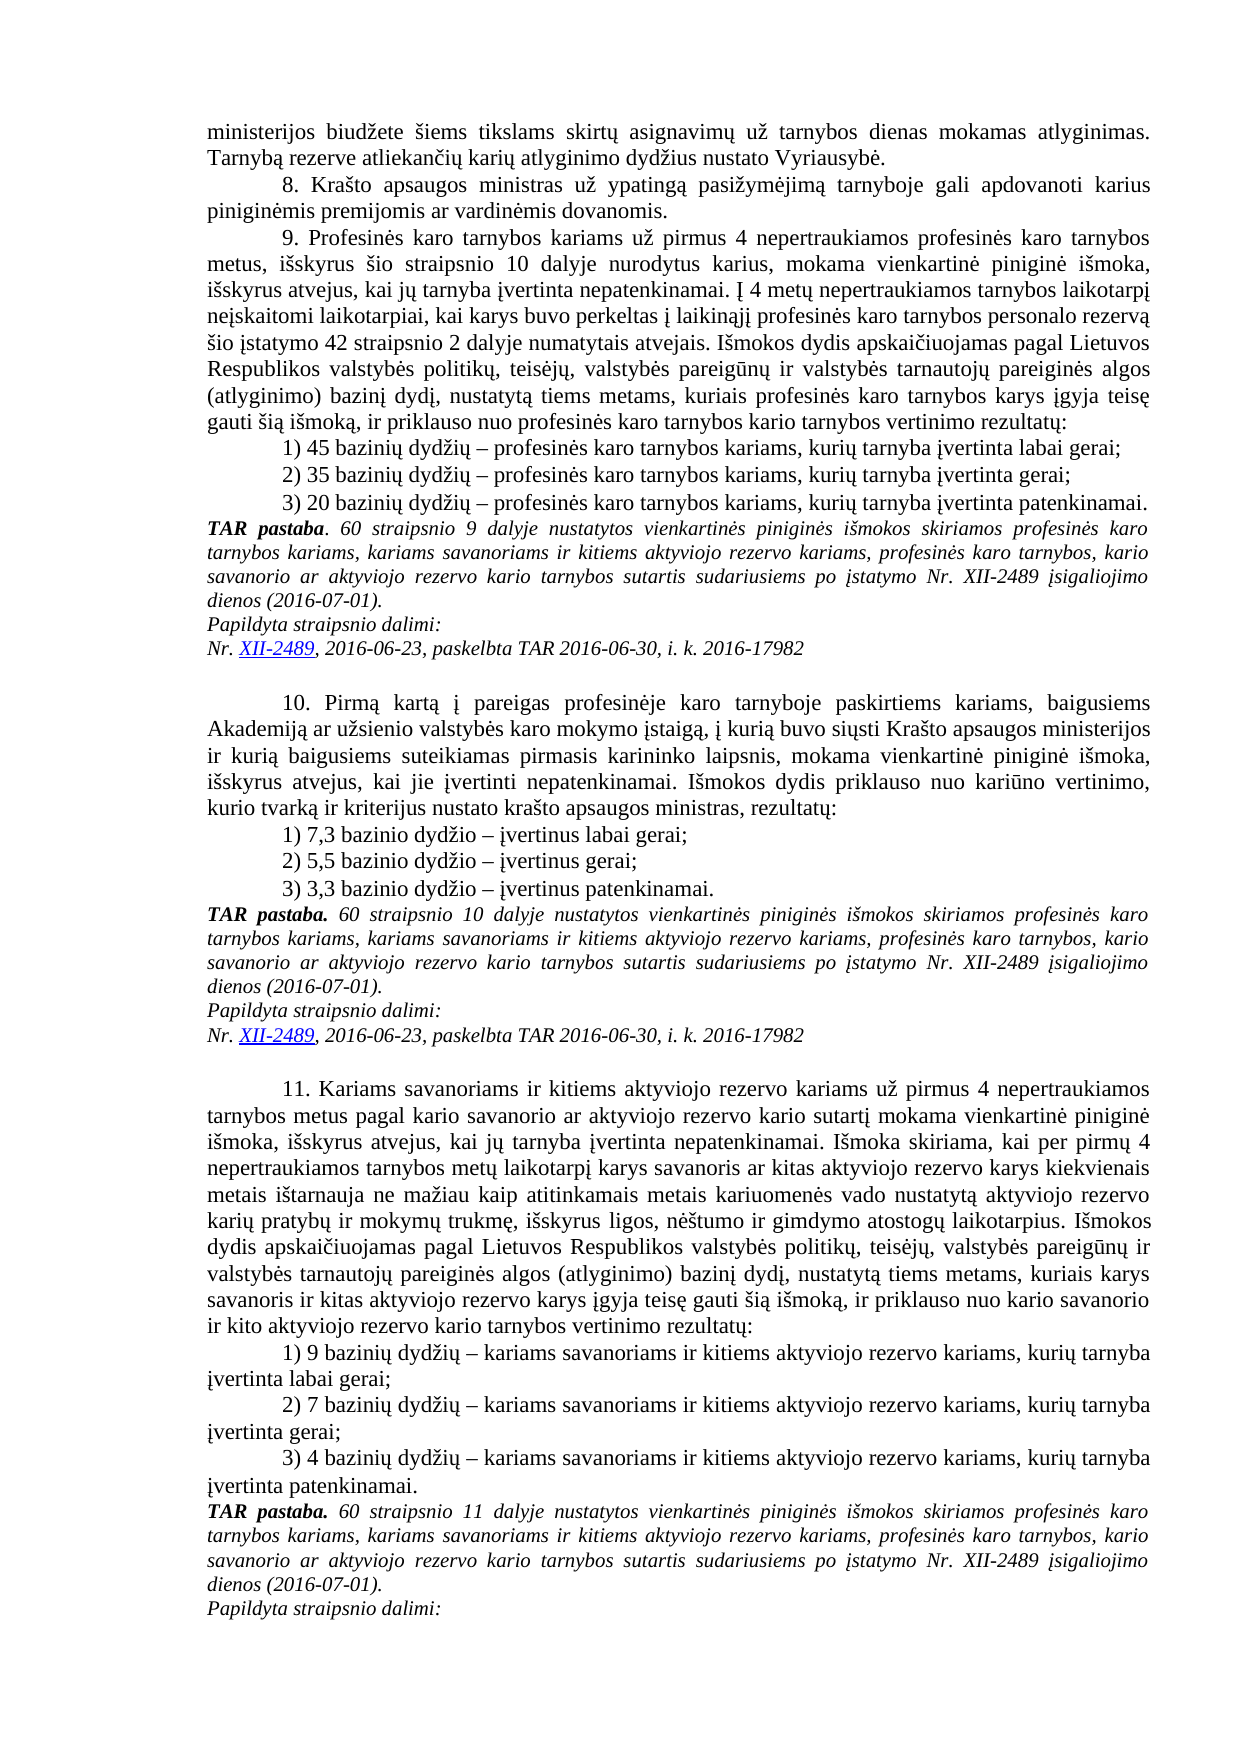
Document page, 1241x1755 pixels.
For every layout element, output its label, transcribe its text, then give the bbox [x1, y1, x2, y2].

text 3) 4 bazinių dydžių – kariams savanoriams ir kitiems aktyviojo rezervo kariams, kurių tarnyba įvertinta patenkinamai. [207, 1444, 1152, 1499]
text 1) 45 bazinių dydžių – profesinės karo tarnybos kariams, kurių tarnyba įvertinta labai gerai; [207, 434, 1152, 461]
text 2) 7 bazinių dydžių – kariams savanoriams ir kitiems aktyviojo rezervo kariams, kurių tarnyba įvertinta gerai; [207, 1392, 1152, 1444]
text 10. Pirmą kartą į pareigas profesinėje karo tarnyboje paskirtiems kariams, baigusiems Akademiją ar užsienio valstybės karo mokymo įstaigą, į kurią buvo siųsti Krašto apsaugos ministerijos ir kurią baigusiems suteikiamas pirmasis karininko laipsnis, mokama vienkartinė piniginė išmoka, išskyrus atvejus, kai jie įvertinti nepatenkinamai. Išmokos dydis priklauso nuo kariūno vertinimo, kurio tvarką ir kriterijus nustato krašto apsaugos ministras, rezultatų: [207, 689, 1152, 821]
text Papildyta straipsnio dalimi: [207, 612, 1152, 636]
text TAR pastaba. 60 straipsnio 9 dalyje nustatytos vienkartinės piniginės išmokos skiriamos profesinės karo tarnybos kariams, kariams savanoriams ir kitiems aktyviojo rezervo kariams, profesinės karo tarnybos, kario savanorio ar aktyviojo rezervo kario tarnybos sutartis sudariusiems po įstatymo Nr. XII-2489 įsigaliojimo dienos (2016-07-01). [207, 516, 1152, 612]
text 11. Kariams savanoriams ir kitiems aktyviojo rezervo kariams už pirmus 4 nepertraukiamos tarnybos metus pagal kario savanorio ar aktyviojo rezervo kario sutartį mokama vienkartinė piniginė išmoka, išskyrus atvejus, kai jų tarnyba įvertinta nepatenkinamai. Išmoka skiriama, kai per pirmų 4 nepertraukiamos tarnybos metų laikotarpį karys savanoris ar kitas aktyviojo rezervo karys kiekvienais metais ištarnauja ne mažiau kaip atitinkamais metais kariuomenės vado nustatytą aktyviojo rezervo karių pratybų ir mokymų trukmę, išskyrus ligos, nėštumo ir gimdymo atostogų laikotarpius. Išmokos dydis apskaičiuojamas pagal Lietuvos Respublikos valstybės politikų, teisėjų, valstybės pareigūnų ir valstybės tarnautojų pareiginės algos (atlyginimo) bazinį dydį, nustatytą tiems metams, kuriais karys savanoris ir kitas aktyviojo rezervo karys įgyja teisę gauti šią išmoką, ir priklauso nuo kario savanorio ir kito aktyviojo rezervo kario tarnybos vertinimo rezultatų: [207, 1075, 1152, 1339]
text 1) 9 bazinių dydžių – kariams savanoriams ir kitiems aktyviojo rezervo kariams, kurių tarnyba įvertinta labai gerai; [207, 1339, 1152, 1392]
text 1) 7,3 bazinio dydžio – įvertinus labai gerai; [207, 821, 1152, 847]
text TAR pastaba. 60 straipsnio 10 dalyje nustatytos vienkartinės piniginės išmokos skiriamos profesinės karo tarnybos kariams, kariams savanoriams ir kitiems aktyviojo rezervo kariams, profesinės karo tarnybos, kario savanorio ar aktyviojo rezervo kario tarnybos sutartis sudariusiems po įstatymo Nr. XII-2489 įsigaliojimo dienos (2016-07-01). [207, 902, 1152, 998]
text 2) 5,5 bazinio dydžio – įvertinus gerai; [207, 847, 1152, 873]
text Papildyta straipsnio dalimi: [207, 998, 1152, 1022]
text TAR pastaba. 60 straipsnio 11 dalyje nustatytos vienkartinės piniginės išmokos skiriamos profesinės karo tarnybos kariams, kariams savanoriams ir kitiems aktyviojo rezervo kariams, profesinės karo tarnybos, kario savanorio ar aktyviojo rezervo kario tarnybos sutartis sudariusiems po įstatymo Nr. XII-2489 įsigaliojimo dienos (2016-07-01). [207, 1499, 1152, 1596]
text Nr. XII-2489, 2016-06-23, paskelbta TAR 2016-06-30, i. k. 2016-17982 [207, 636, 1152, 660]
text 3) 20 bazinių dydžių – profesinės karo tarnybos kariams, kurių tarnyba įvertinta patenkinamai. [207, 487, 1152, 516]
text Nr. XII-2489, 2016-06-23, paskelbta TAR 2016-06-30, i. k. 2016-17982 [207, 1022, 1152, 1047]
text 8. Krašto apsaugos ministras už ypatingą pasižymėjimą tarnyboje gali apdovanoti karius piniginėmis premijomis ar vardinėmis dovanomis. [207, 171, 1152, 223]
text Papildyta straipsnio dalimi: [207, 1596, 1152, 1620]
text 9. Profesinės karo tarnybos kariams už pirmus 4 nepertraukiamos profesinės karo tarnybos metus, išskyrus šio straipsnio 10 dalyje nurodytus karius, mokama vienkartinė piniginė išmoka, išskyrus atvejus, kai jų tarnyba įvertinta nepatenkinamai. Į 4 metų nepertraukiamos tarnybos laikotarpį neįskaitomi laikotarpiai, kai karys buvo perkeltas į laikinąjį profesinės karo tarnybos personalo rezervą šio įstatymo 42 straipsnio 2 dalyje numatytais atvejais. Išmokos dydis apskaičiuojamas pagal Lietuvos Respublikos valstybės politikų, teisėjų, valstybės pareigūnų ir valstybės tarnautojų pareiginės algos (atlyginimo) bazinį dydį, nustatytą tiems metams, kuriais profesinės karo tarnybos karys įgyja teisę gauti šią išmoką, ir priklauso nuo profesinės karo tarnybos kario tarnybos vertinimo rezultatų: [207, 223, 1152, 434]
text 2) 35 bazinių dydžių – profesinės karo tarnybos kariams, kurių tarnyba įvertinta gerai; [207, 461, 1152, 487]
text ministerijos biudžete šiems tikslams skirtų asignavimų už tarnybos dienas mokamas atlyginimas. Tarnybą rezerve atliekančių karių atlyginimo dydžius nustato Vyriausybė. [207, 118, 1152, 171]
text 3) 3,3 bazinio dydžio – įvertinus patenkinamai. [207, 873, 1152, 902]
